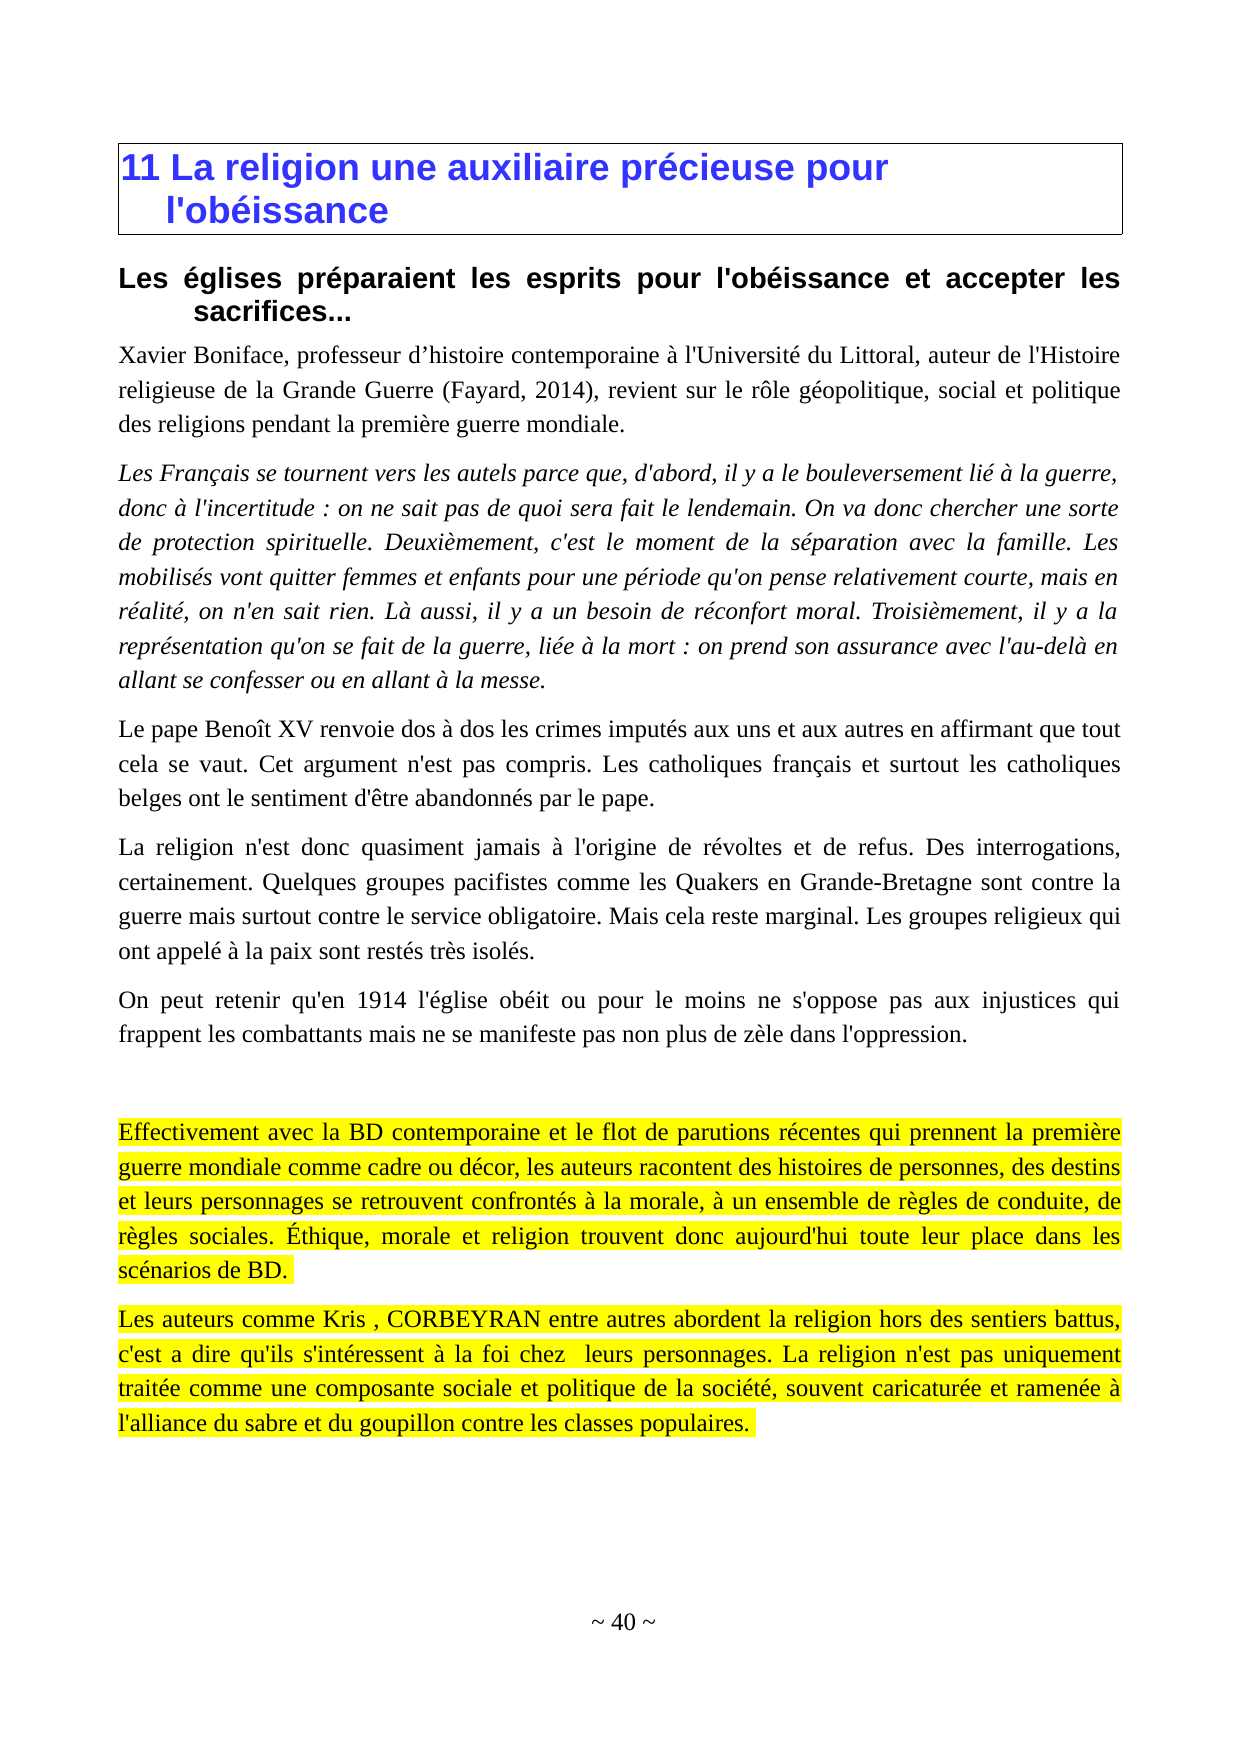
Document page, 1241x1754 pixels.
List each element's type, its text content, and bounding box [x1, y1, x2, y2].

text Effectivement avec la BD contemporaine et le flot de parutions récentes qui prennent la première guerre mondiale comme cadre ou décor, les auteurs racontent des histoires de personnes, des destins et leurs personnages se retrouvent confrontés à la morale, à un ensemble de règles de conduite, de règles sociales. Éthique, morale et religion trouvent donc aujourd'hui toute leur place dans les scénarios de BD. [118, 1117, 1122, 1284]
text Le pape Benoît XV renvoie dos à dos les crimes imputés aux uns et aux autres en affirmant que tout cela se vaut. Cet argument n'est pas compris. Les catholiques français et surtout les catholiques belges ont le sentiment d'être abandonnés par le pape. [118, 714, 1122, 812]
text La religion n'est donc quasiment jamais à l'origine de révoltes et de refus. Des interrogations, certainement. Quelques groupes pacifistes comme les Quakers en Grande-Bretagne sont contre la guerre mais surtout contre le service obligatoire. Mais cela reste marginal. Les groupes religieux qui ont appelé à la paix sont restés très isolés. [118, 832, 1122, 964]
text Xavier Boniface, professeur d’histoire contemporaine à l'Université du Littoral, auteur de l'Histoire religieuse de la Grande Guerre (Fayard, 2014), revient sur le rôle géopolitique, social et politique des religions pendant la première guerre mondiale. [118, 340, 1122, 438]
subtitle 11 La religion une auxiliaire précieuse pour l'obéissance [119, 144, 1122, 234]
text Les Français se tournent vers les autels parce que, d'abord, il y a le bouleversement lié à la guerre, donc à l'incertitude : on ne sait pas de quoi sera fait le lendemain. On va donc chercher une sorte de protection spirituelle. Deuxièmement, c'est le moment de la séparation avec la famille. Les mobilisés vont quitter femmes et enfants pour une période qu'on pense relativement courte, mais en réalité, on n'en sait rien. Là aussi, il y a un besoin de réconfort moral. Troisièmement, il y a la représentation qu'on se fait de la guerre, liée à la mort : on prend son assurance avec l'au-delà en allant se confesser ou en allant à la messe. [118, 458, 1122, 694]
text On peut retenir qu'en 1914 l'église obéit ou pour le moins ne s'oppose pas aux injustices qui frappent les combattants mais ne se manifeste pas non plus de zèle dans l'oppression. [118, 985, 1122, 1048]
subtitle Les églises préparaient les esprits pour l'obéissance et accepter les sacrifices... [118, 261, 1122, 328]
text Les auteurs comme Kris , CORBEYRAN entre autres abordent la religion hors des sentiers battus, c'est a dire qu'ils s'intéressent à la foi chez leurs personnages. La religion n'est pas uniquement traitée comme une composante sociale et politique de la société, souvent caricaturée et ramenée à l'alliance du sabre et du goupillon contre les classes populaires. [118, 1304, 1122, 1437]
